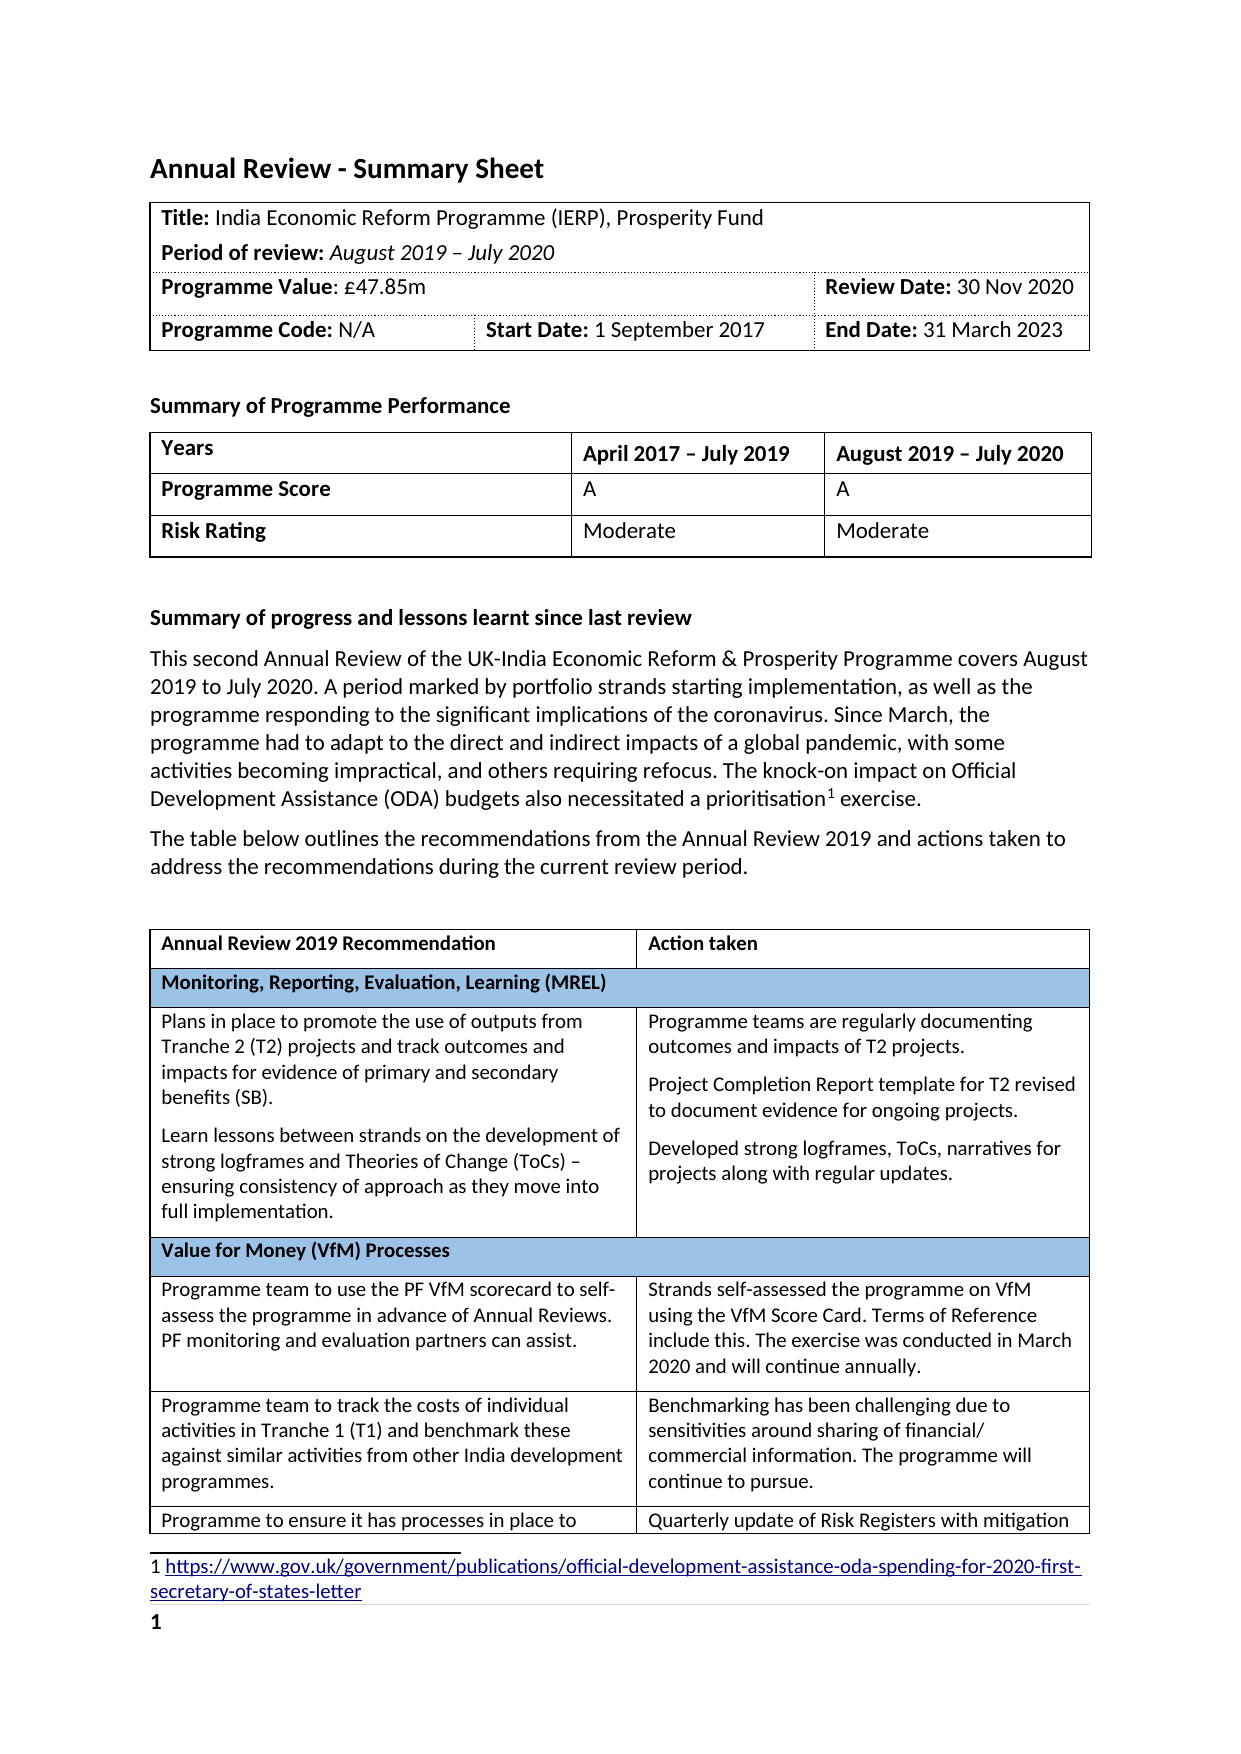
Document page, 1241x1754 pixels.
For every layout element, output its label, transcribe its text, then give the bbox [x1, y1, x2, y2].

table_header Years [151, 433, 571, 473]
table_cell A [572, 474, 824, 515]
table_cell Review Date: 30 Nov 2020 [814, 272, 1089, 315]
text https://www.gov.uk/government/publications/official-development-assistance-oda-spending-for-2020-first-secretary-of-states-letter [150, 1553, 1090, 1604]
table_cell Programme to ensure it has processes in place to [151, 1507, 636, 1532]
table_cell Programme team to use the PF VfM scorecard to self-assess the programme in advance of Annual Reviews. PF monitoring and evaluation partners can assist. [151, 1277, 636, 1391]
table_cell Quarterly update of Risk Registers with mitigation [637, 1507, 1089, 1532]
text This second Annual Review of the UK-India Economic Reform & Prosperity Programme covers August 2019 to July 2020. A period marked by portfolio strands starting implementation, as well as the programme responding to the significant implications of the coronavirus. Since March, the programme had to adapt to the direct and indirect impacts of a global pandemic, with some activities becoming impractical, and others requiring refocus. The knock-on impact on Official Development Assistance (ODA) budgets also necessitated a prioritisation exercise. [150, 644, 1090, 812]
table_cell Risk Rating [151, 516, 571, 556]
table_cell Programme Code: N/A [151, 315, 474, 350]
table_cell Strands self-assessed the programme on VfM using the VfM Score Card. Terms of Reference include this. The exercise was conducted in March 2020 and will continue annually. [637, 1277, 1089, 1391]
table_cell Moderate [572, 516, 824, 556]
table_header Action taken [637, 930, 1089, 968]
table_cell Programme Score [151, 474, 571, 515]
table_cell Moderate [825, 516, 1091, 556]
table_cell Programme team to track the costs of individual activities in Tranche 1 (T1) and benchmark these against similar activities from other India development programmes. [151, 1392, 636, 1506]
text Summary of progress and lessons learnt since last review [150, 603, 1090, 631]
table_cell Start Date: 1 September 2017 [475, 315, 814, 350]
text Summary of Programme Performance [150, 391, 1090, 419]
table_cell Programme teams are regularly documenting outcomes and impacts of T2 projects. Project Completion Report template for T2 revised to document evidence for ongoing projects. Developed strong logframes, ToCs, narratives for projects along with regular updates. [637, 1008, 1089, 1237]
table_header Annual Review 2019 Recommendation [151, 930, 636, 968]
table_cell End Date: 31 March 2023 [814, 315, 1089, 350]
table_cell Benchmarking has been challenging due to sensitivities around sharing of financial/ commercial information. The programme will continue to pursue. [637, 1392, 1089, 1506]
table_header August 2019 – July 2020 [825, 433, 1091, 473]
table_cell A [825, 474, 1091, 515]
text The table below outlines the recommendations from the Annual Review 2019 and actions taken to address the recommendations during the current review period. [150, 824, 1090, 880]
text Annual Review - Summary Sheet [150, 150, 1090, 186]
table_cell Value for Money (VfM) Processes [151, 1238, 1089, 1276]
table_cell Plans in place to promote the use of outputs from Tranche 2 (T2) projects and track outcomes and impacts for evidence of primary and secondary benefits (SB). Learn lessons between strands on the development of strong logframes and Theories of Change (ToCs) – ensuring consistency of approach as they move into full implementation. [151, 1008, 636, 1237]
table_header Title: India Economic Reform Programme (IERP), Prosperity Fund Period of review: August 2019 – July 2020 [151, 203, 1089, 272]
table_cell Monitoring, Reporting, Evaluation, Learning (MREL) [151, 969, 1089, 1007]
table_header April 2017 – July 2019 [572, 433, 824, 473]
table_cell Programme Value: £47.85m [151, 272, 814, 315]
